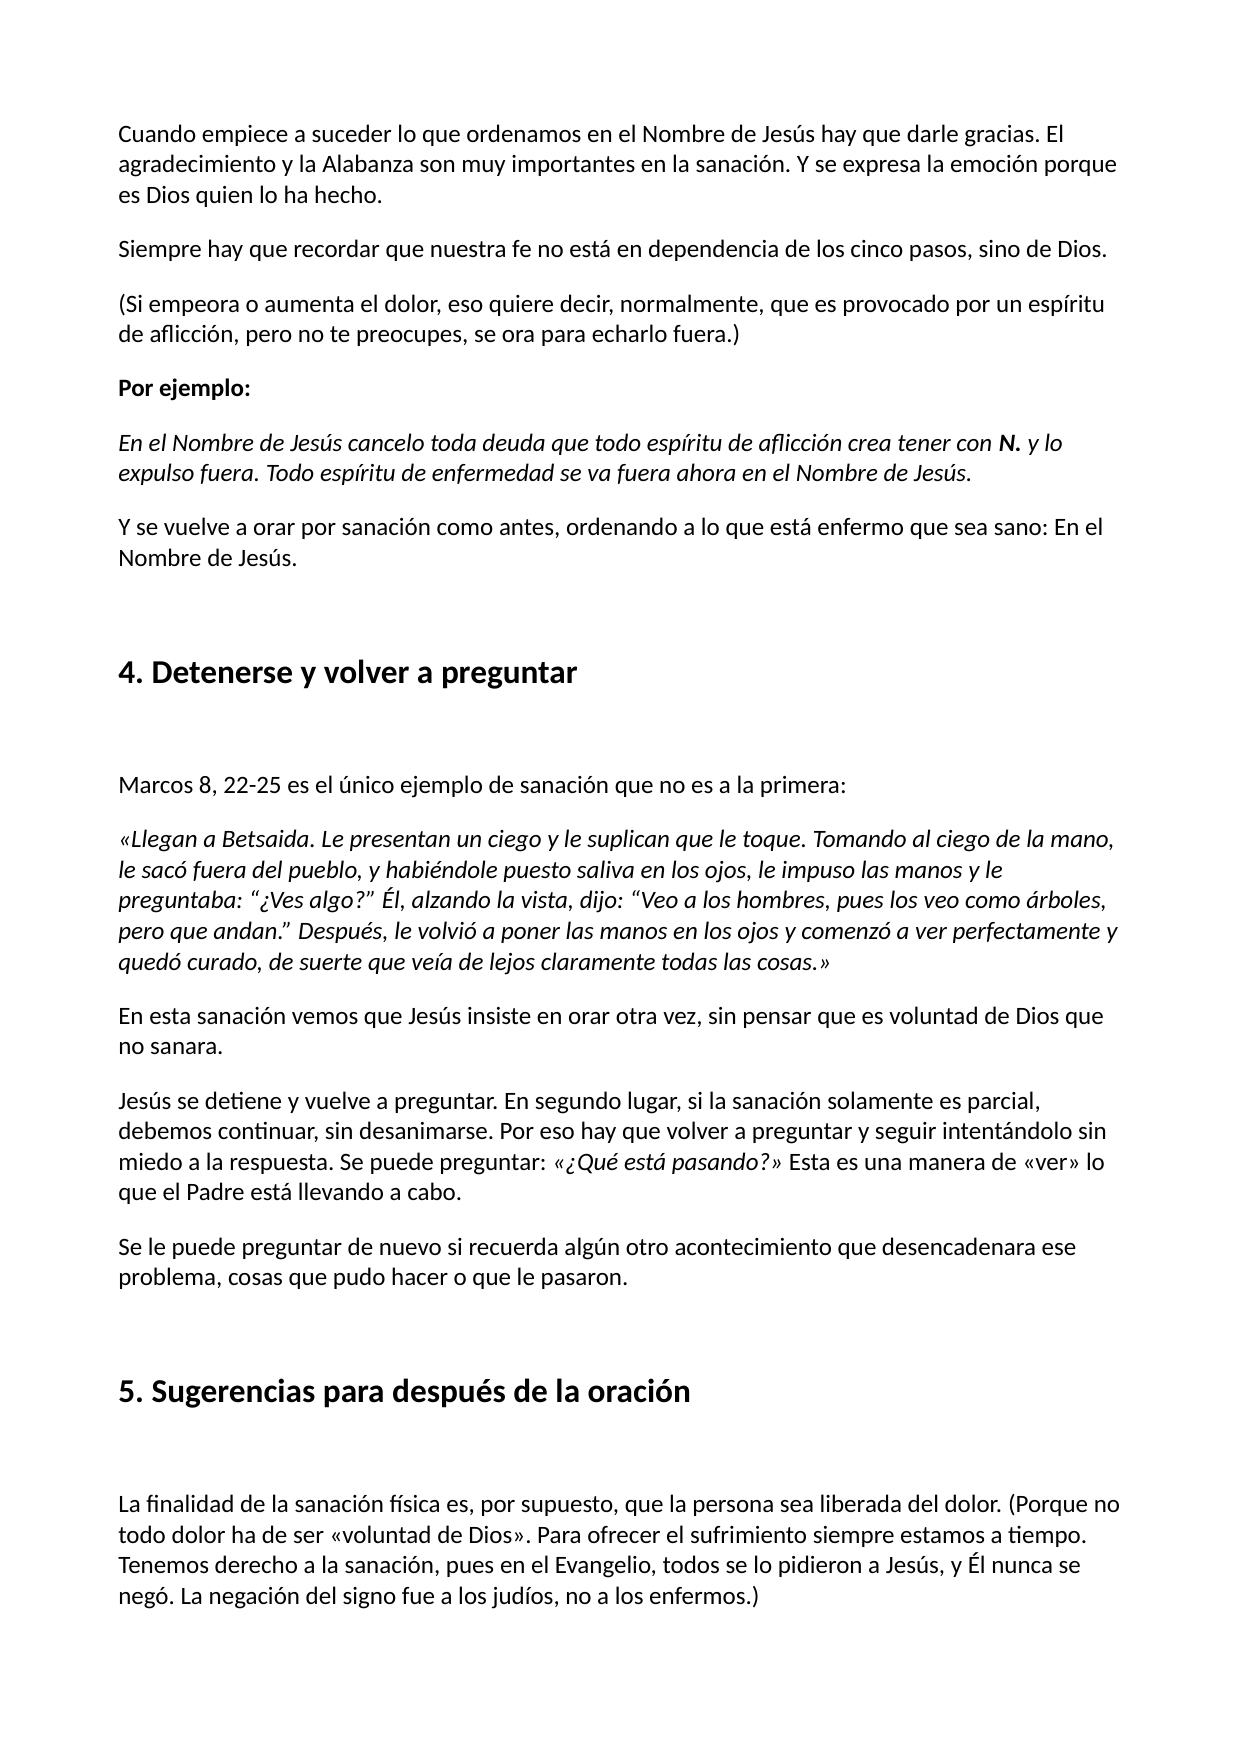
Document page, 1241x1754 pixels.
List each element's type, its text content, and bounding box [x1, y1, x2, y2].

text Siempre hay que recordar que nuestra fe no está en dependencia de los cinco pasos, sino de Dios. [118, 233, 1122, 264]
text Y se vuelve a orar por sanación como antes, ordenando a lo que está enfermo que sea sano: En el Nombre de Jesús. [118, 512, 1122, 573]
text En el Nombre de Jesús cancelo toda deuda que todo espíritu de aflicción crea tener con N. y lo expulso fuera. Todo espíritu de enfermedad se va fuera ahora en el Nombre de Jesús. [118, 427, 1122, 488]
text Jesús se detiene y vuelve a preguntar. En segundo lugar, si la sanación solamente es parcial, debemos continuar, sin desanimarse. Por eso hay que volver a preguntar y seguir intentándolo sin miedo a la respuesta. Se puede preguntar: «¿Qué está pasando?» Esta es una manera de «ver» lo que el Padre está llevando a cabo. [118, 1085, 1122, 1207]
text La finalidad de la sanación física es, por supuesto, que la persona sea liberada del dolor. (Porque no todo dolor ha de ser «voluntad de Dios». Para ofrecer el sufrimiento siempre estamos a tiempo. Tenemos derecho a la sanación, pues en el Evangelio, todos se lo pidieron a Jesús, y Él nunca se negó. La negación del signo fue a los judíos, no a los enfermos.) [118, 1488, 1122, 1611]
text «Llegan a Betsaida. Le presentan un ciego y le suplican que le toque. Tomando al ciego de la mano, le sacó fuera del pueblo, y habiéndole puesto saliva en los ojos, le impuso las manos y le preguntaba: “¿Ves algo?” Él, alzando la vista, dijo: “Veo a los hombres, pues los veo como árboles, pero que andan.” Después, le volvió a poner las manos en los ojos y comenzó a ver perfectamente y quedó curado, de suerte que veía de lejos claramente todas las cosas.» [118, 824, 1122, 976]
text Por ejemplo: [118, 372, 1122, 403]
text Cuando empiece a suceder lo que ordenamos en el Nombre de Jesús hay que darle gracias. El agradecimiento y la Alabanza son muy importantes en la sanación. Y se expresa la emoción porque es Dios quien lo ha hecho. [118, 118, 1122, 210]
text 5. Sugerencias para después de la oración [118, 1370, 1122, 1410]
text Marcos 8, 22-25 es el único ejemplo de sanación que no es a la primera: [118, 769, 1122, 800]
text 4. Detenerse y volver a preguntar [118, 651, 1122, 691]
text En esta sanación vemos que Jesús insiste en orar otra vez, sin pensar que es voluntad de Dios que no sanara. [118, 1000, 1122, 1061]
text Se le puede preguntar de nuevo si recuerda algún otro acontecimiento que desencadenara ese problema, cosas que pudo hacer o que le pasaron. [118, 1231, 1122, 1292]
text (Si empeora o aumenta el dolor, eso quiere decir, normalmente, que es provocado por un espíritu de aflicción, pero no te preocupes, se ora para echarlo fuera.) [118, 288, 1122, 349]
